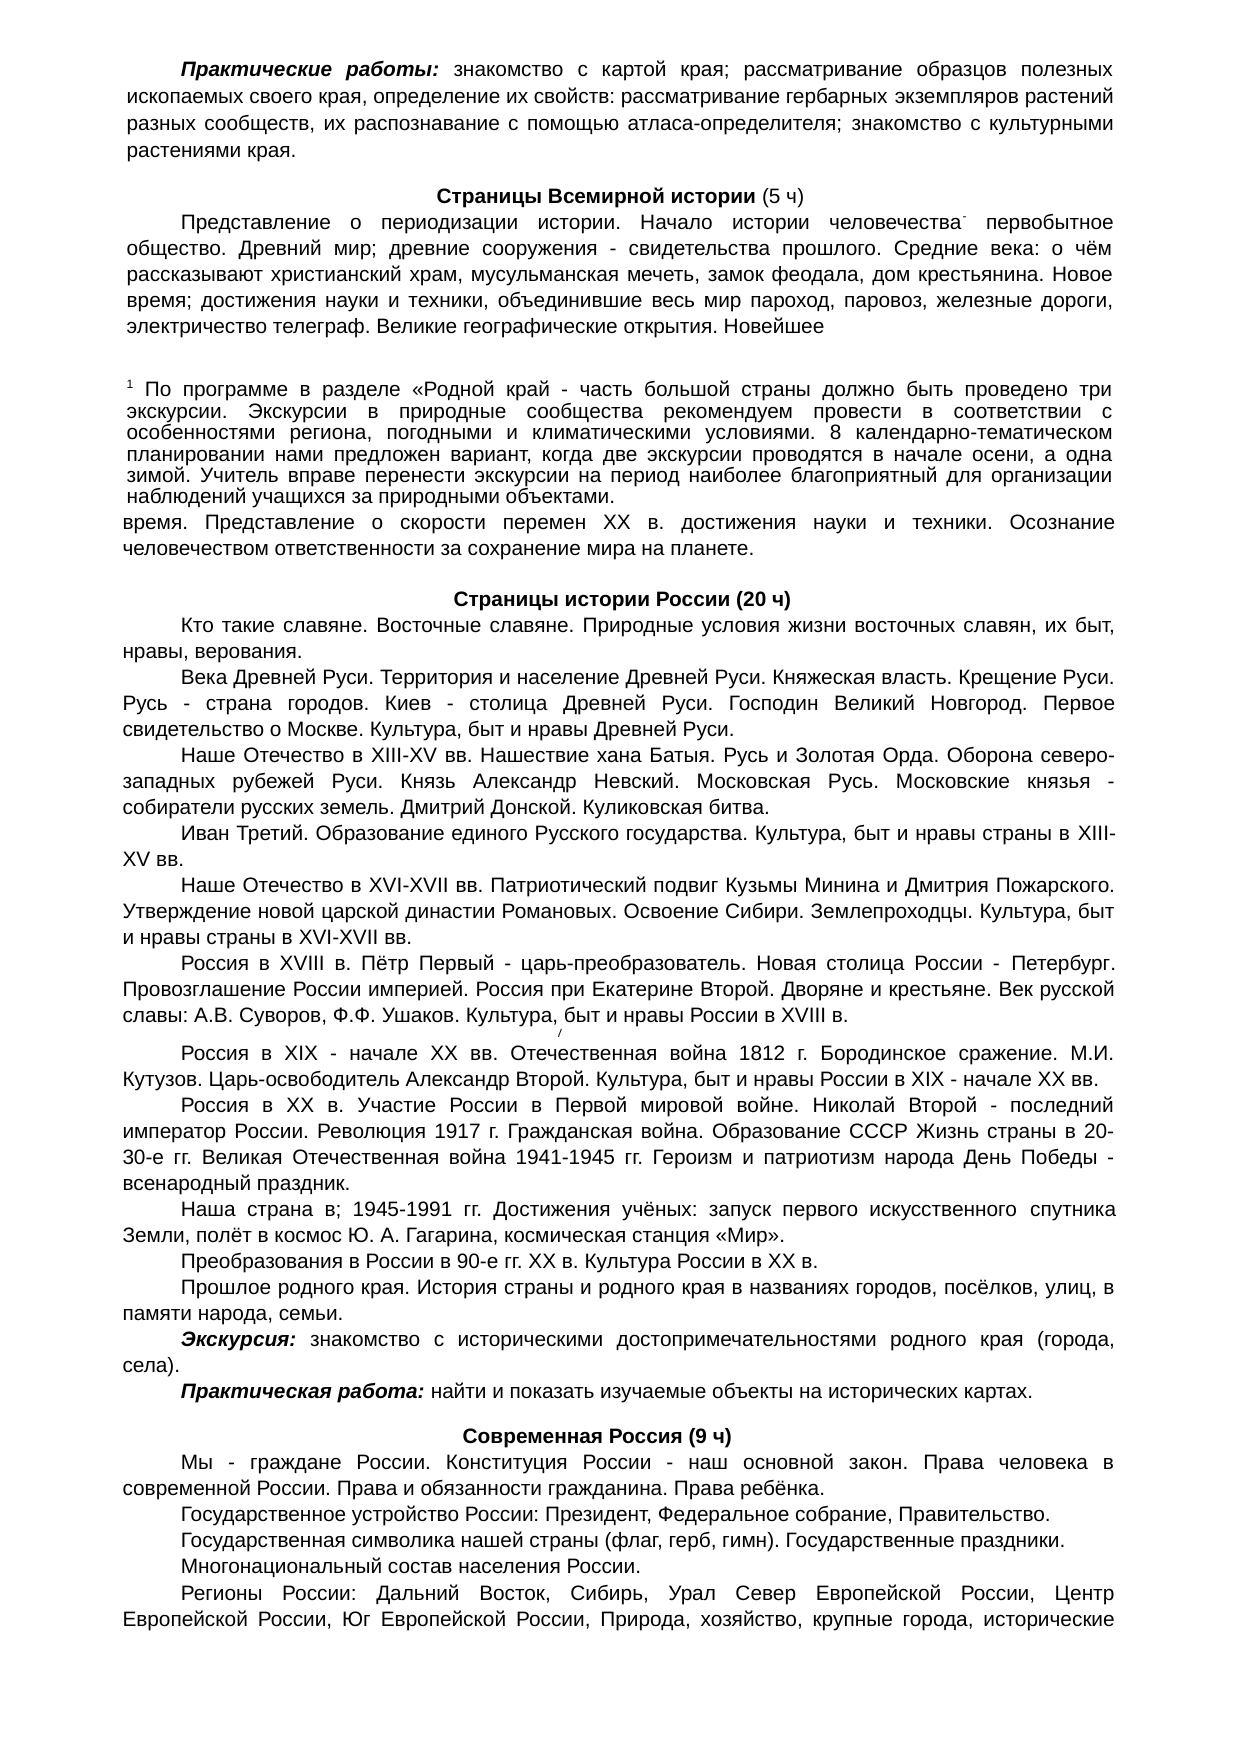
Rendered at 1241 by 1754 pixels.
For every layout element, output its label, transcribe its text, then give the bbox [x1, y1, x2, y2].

text Государственное устройство России: Президент, Федеральное собрание, Правительство. [122, 1501, 1122, 1527]
text Наше Отечество в XVI-XVII вв. Патриотический подвиг Кузьмы Минина и Дмитрия Пожарского. Утверждение новой царской династии Романовых. Освоение Сибири. Землепроходцы. Культура, быт и нравы страны в XVI-XVII вв. [122, 872, 1116, 950]
text Россия в XIX - начале XX вв. Отечественная война 1812 г. Бородинское сражение. М.И. Кутузов. Царь-освободитель Александр Второй. Культура, быт и нравы России в XIX - начале XX вв. [122, 1039, 1116, 1092]
text Россия в XX в. Участие России в Первой мировой войне. Николай Второй - последний император России. Революция 1917 г. Гражданская война. Образование СССР Жизнь страны в 20-30-е гг. Великая Отечественная война 1941-1945 гг. Героизм и патриотизм народа День Победы - всенародный праздник. [122, 1092, 1116, 1196]
text / [558, 1028, 1122, 1039]
text Государственная символика нашей страны (флаг, герб, гимн). Государственные праздники. [122, 1527, 1116, 1553]
text Века Древней Руси. Территория и население Древней Руси. Княжеская власть. Крещение Руси. Русь - страна городов. Киев - столица Древней Руси. Господин Великий Новгород. Первое свидетельство о Москве. Культура, быт и нравы Древней Руси. [122, 663, 1116, 742]
text время. Представление о скорости перемен XX в. достижения науки и техники. Осознание человечеством ответственности за сохранение мира на планете. [122, 508, 1116, 560]
text Наше Отечество в XIII-XV вв. Нашествие хана Батыя. Русь и Золотая Орда. Оборона северо-западных рубежей Руси. Князь Александр Невский. Московская Русь. Московские князья - собиратели русских земель. Дмитрий Донской. Куликовская битва. [122, 742, 1116, 820]
text Многонациональный состав населения России. [122, 1553, 1122, 1579]
text Страницы Всемирной истории (5 ч) [118, 182, 1122, 208]
text Практические работы: знакомство с картой края; рассматривание образцов полезных ископаемых своего края, определение их свойств: рассматривание гербарных экземпляров растений разных сообществ, их распознавание с помощью атласа-определителя; знакомство с культурными растениями края. [126, 55, 1114, 163]
text Кто такие славяне. Восточные славяне. Природные условия жизни восточных славян, их быт, нравы, верования. [122, 611, 1116, 663]
text Практическая работа: найти и показать изучаемые объекты на исторических картах. [122, 1378, 1122, 1404]
text Страницы истории России (20 ч) [122, 585, 1122, 611]
text Прошлое родного края. История страны и родного края в названиях городов, посёлков, улиц, в памяти народа, семьи. [122, 1274, 1116, 1326]
text 1 По программе в разделе «Родной край - часть большой страны должно быть проведено три экскурсии. Экскурсии в природные сообщества рекомендуем провести в соответствии с особенностями региона, погодными и климатическими условиями. 8 календарно-тематическом планировании нами предложен вариант, когда две экскурсии проводятся в начале осени, а одна зимой. Учитель вправе перенести экскурсии на период наиболее благоприятный для организации наблюдений учащихся за природными объектами. [126, 379, 1114, 508]
text Современная Россия (9 ч) [118, 1423, 1076, 1449]
text Преобразования в России в 90-е гг. XX в. Культура России в XX в. [122, 1248, 1122, 1274]
text Наша страна в; 1945-1991 гг. Достижения учёных: запуск первого искусственного спутника Земли, полёт в космос Ю. А. Гагарина, космическая станция «Мир». [122, 1196, 1116, 1248]
text Экскурсия: знакомство с историческими достопримечательностями родного края (города, села). [122, 1326, 1116, 1378]
text Мы - граждане России. Конституция России - наш основной закон. Права человека в современной России. Права и обязанности гражданина. Права ребёнка. [122, 1449, 1116, 1501]
text Иван Третий. Образование единого Русского государства. Культура, быт и нравы страны в XIII-XV вв. [122, 820, 1116, 872]
text Россия в XVIII в. Пётр Первый - царь-преобразователь. Новая столица России - Петербург. Провозглашение России империей. Россия при Екатерине Второй. Дворяне и крестьяне. Век русской славы: А.В. Суворов, Ф.Ф. Ушаков. Культура, быт и нравы России в XVIII в. [122, 950, 1116, 1028]
text Представление о периодизации истории. Начало истории человечества- первобытное общество. Древний мир; древние сооружения - свидетельства прошлого. Средние века: о чём рассказывают христианский храм, мусульманская мечеть, замок феодала, дом крестьянина. Новое время; достижения науки и техники, объединившие весь мир пароход, паровоз, железные дороги, электричество телеграф. Великие географические открытия. Новейшее [126, 208, 1114, 338]
text Регионы России: Дальний Восток, Сибирь, Урал Север Европейской России, Центр Европейской России, Юг Европейской России, Природа, хозяйство, крупные города, исторические [122, 1579, 1116, 1631]
